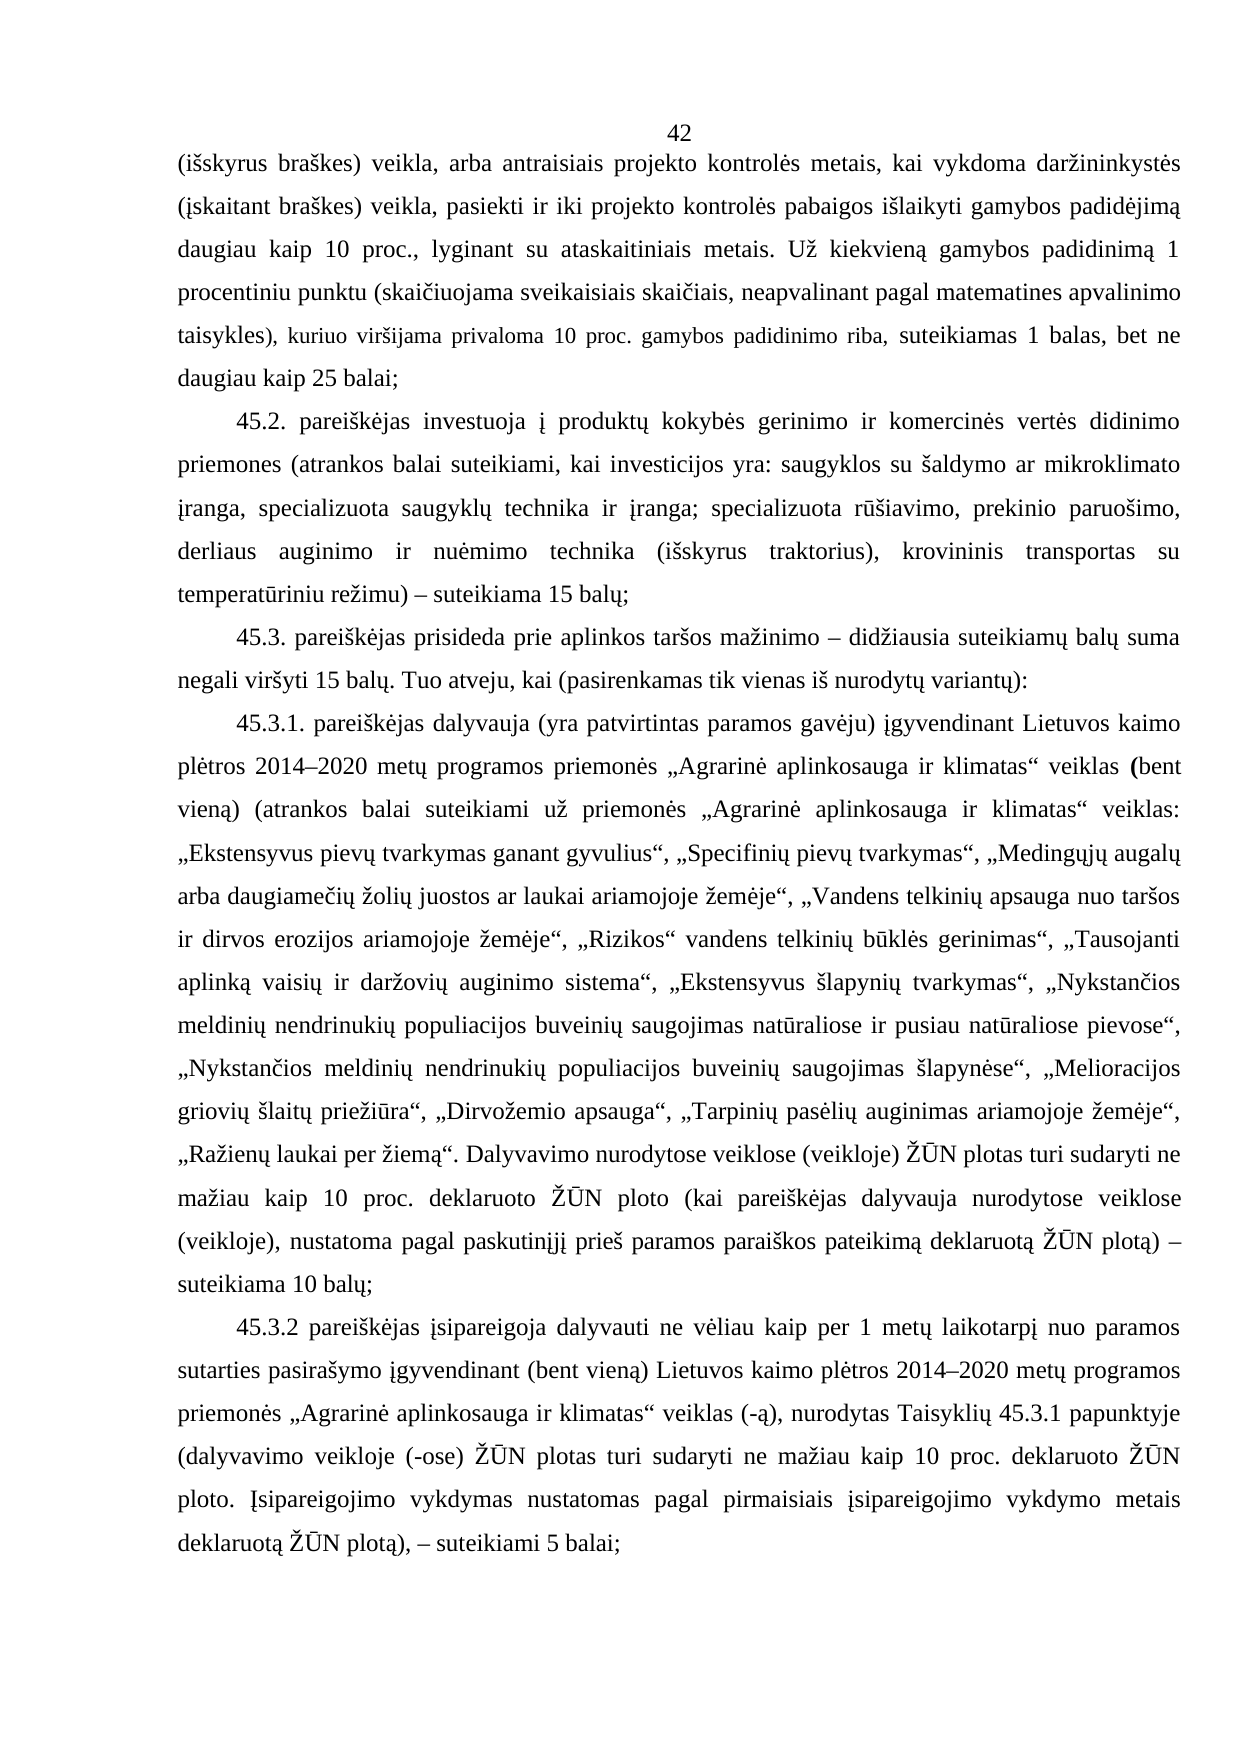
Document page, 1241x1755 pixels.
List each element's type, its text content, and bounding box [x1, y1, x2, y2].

text (išskyrus braškes) veikla, arba antraisiais projekto kontrolės metais, kai vykdoma daržininkystės (įskaitant braškes) veikla, pasiekti ir iki projekto kontrolės pabaigos išlaikyti gamybos padidėjimą daugiau kaip 10 proc., lyginant su ataskaitiniais metais. Už kiekvieną gamybos padidinimą 1 procentiniu punktu (skaičiuojama sveikaisiais skaičiais, neapvalinant pagal matematines apvalinimo taisykles), kuriuo viršijama privaloma 10 proc. gamybos padidinimo riba, suteikiamas 1 balas, bet ne daugiau kaip 25 balai; [177, 148, 1181, 392]
text 45.3. pareiškėjas prisideda prie aplinkos taršos mažinimo – didžiausia suteikiamų balų suma negali viršyti 15 balų. Tuo atveju, kai (pasirenkamas tik vienas iš nurodytų variantų): [177, 622, 1181, 694]
text 45.3.2 pareiškėjas įsipareigoja dalyvauti ne vėliau kaip per 1 metų laikotarpį nuo paramos sutarties pasirašymo įgyvendinant (bent vieną) Lietuvos kaimo plėtros 2014–2020 metų programos priemonės „Agrarinė aplinkosauga ir klimatas“ veiklas (-ą), nurodytas Taisyklių 45.3.1 papunktyje (dalyvavimo veikloje (-ose) ŽŪN plotas turi sudaryti ne mažiau kaip 10 proc. deklaruoto ŽŪN ploto. Įsipareigojimo vykdymas nustatomas pagal pirmaisiais įsipareigojimo vykdymo metais deklaruotą ŽŪN plotą), – suteikiami 5 balai; [177, 1312, 1181, 1556]
text 45.3.1. pareiškėjas dalyvauja (yra patvirtintas paramos gavėju) įgyvendinant Lietuvos kaimo plėtros 2014–2020 metų programos priemonės „Agrarinė aplinkosauga ir klimatas“ veiklas (bent vieną) (atrankos balai suteikiami už priemonės „Agrarinė aplinkosauga ir klimatas“ veiklas: „Ekstensyvus pievų tvarkymas ganant gyvulius“, „Specifinių pievų tvarkymas“, „Medingųjų augalų arba daugiamečių žolių juostos ar laukai ariamojoje žemėje“, „Vandens telkinių apsauga nuo taršos ir dirvos erozijos ariamojoje žemėje“, „Rizikos“ vandens telkinių būklės gerinimas“, „Tausojanti aplinką vaisių ir daržovių auginimo sistema“, „Ekstensyvus šlapynių tvarkymas“, „Nykstančios meldinių nendrinukių populiacijos buveinių saugojimas natūraliose ir pusiau natūraliose pievose“, „Nykstančios meldinių nendrinukių populiacijos buveinių saugojimas šlapynėse“, „Melioracijos griovių šlaitų priežiūra“, „Dirvožemio apsauga“, „Tarpinių pasėlių auginimas ariamojoje žemėje“, „Ražienų laukai per žiemą“. Dalyvavimo nurodytose veiklose (veikloje) ŽŪN plotas turi sudaryti ne mažiau kaip 10 proc. deklaruoto ŽŪN ploto (kai pareiškėjas dalyvauja nurodytose veiklose (veikloje), nustatoma pagal paskutinįjį prieš paramos paraiškos pateikimą deklaruotą ŽŪN plotą) – suteikiama 10 balų; [177, 708, 1181, 1298]
text 45.2. pareiškėjas investuoja į produktų kokybės gerinimo ir komercinės vertės didinimo priemones (atrankos balai suteikiami, kai investicijos yra: saugyklos su šaldymo ar mikroklimato įranga, specializuota saugyklų technika ir įranga; specializuota rūšiavimo, prekinio paruošimo, derliaus auginimo ir nuėmimo technika (išskyrus traktorius), krovininis transportas su temperatūriniu režimu) – suteikiama 15 balų; [177, 406, 1181, 608]
